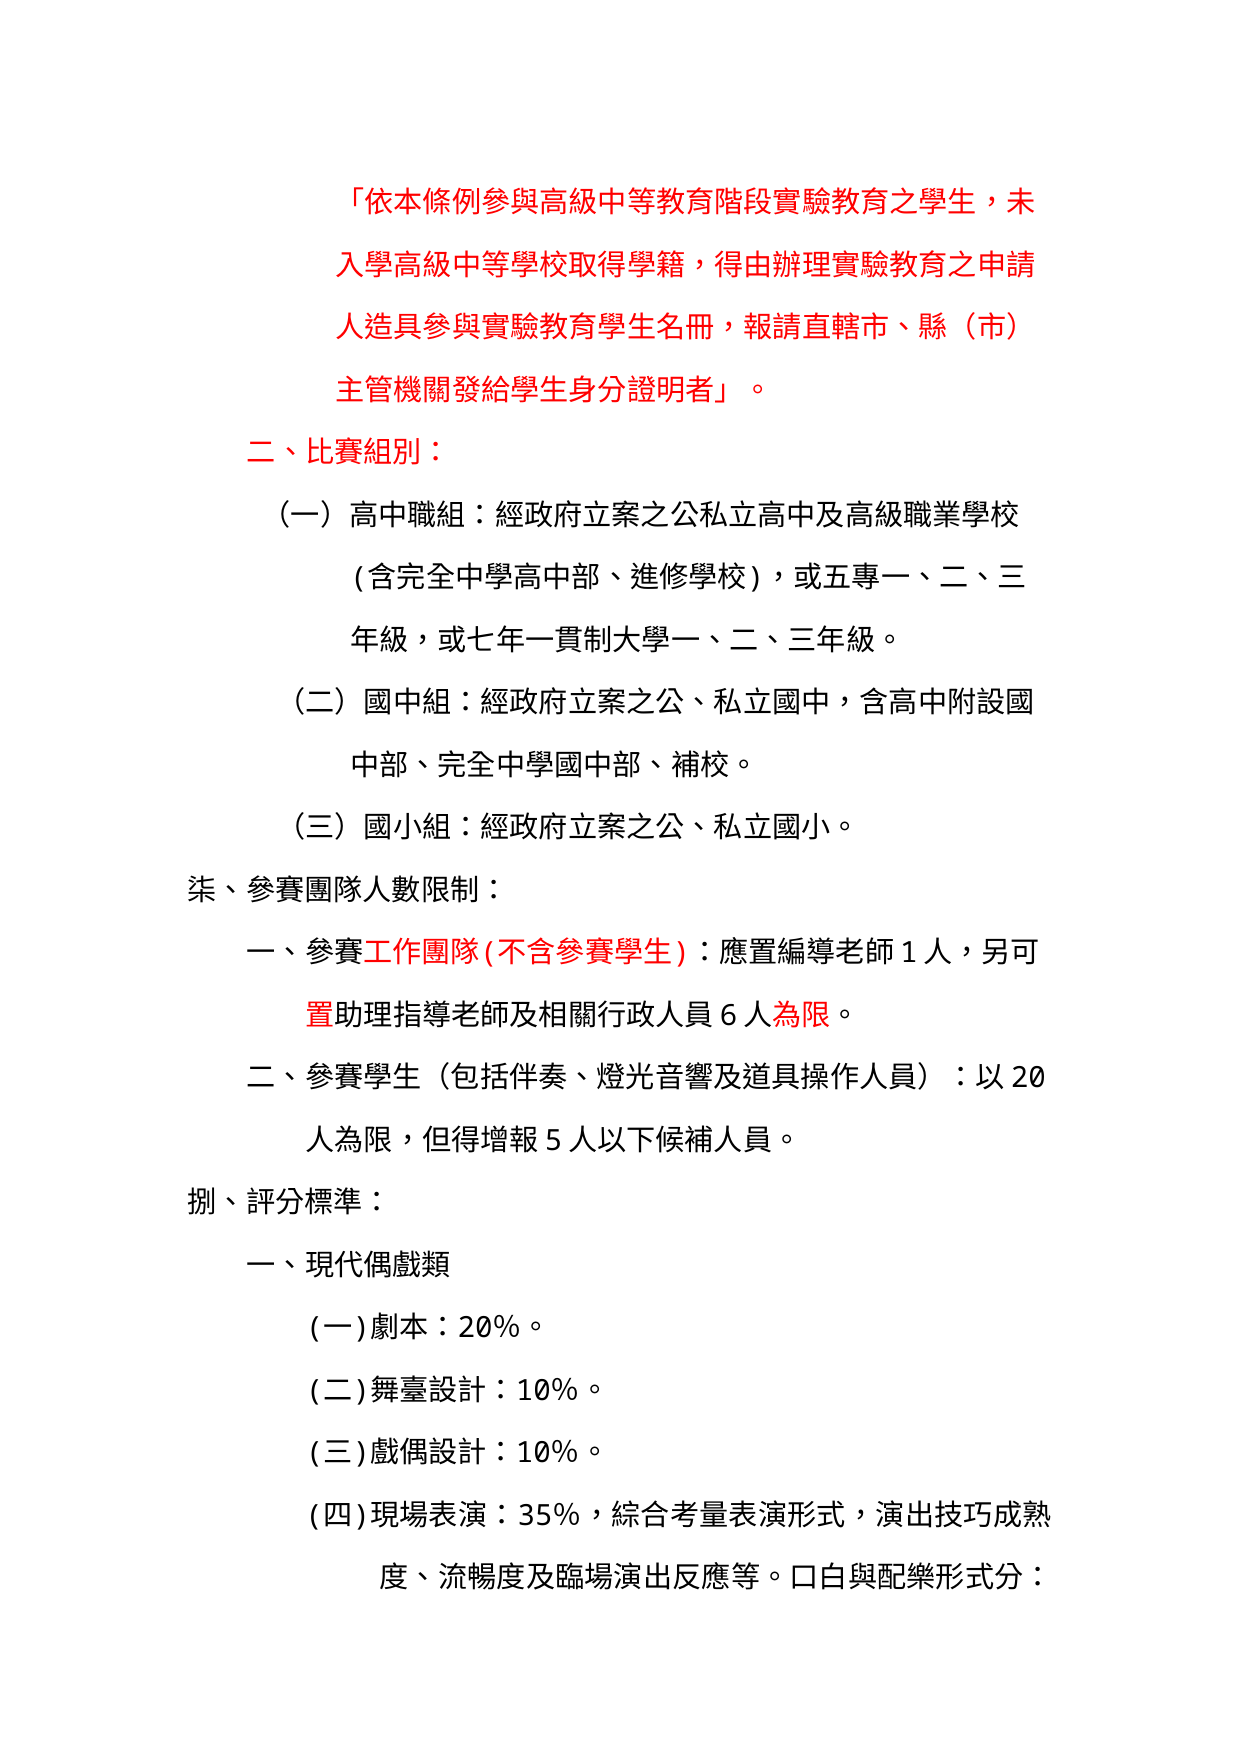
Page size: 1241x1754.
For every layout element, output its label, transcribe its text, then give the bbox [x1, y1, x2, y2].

text （三）國小組：經政府立案之公、私立國小。 [276, 783, 1053, 846]
text 二、參賽學生（包括伴奏、燈光音響及道具操作人員）：以20人為限，但得增報5人以下候補人員。 [246, 1033, 1053, 1158]
text (三)戲偶設計：10％。 [306, 1408, 1053, 1471]
text （二）國中組：經政府立案之公、私立國中，含高中附設國中部、完全中學國中部、補校。 [276, 658, 1053, 783]
text (二)舞臺設計：10％。 [306, 1346, 1053, 1408]
text 捌、評分標準： [187, 1158, 1053, 1221]
text 一、現代偶戲類 [246, 1221, 1053, 1283]
text 二、比賽組別： [247, 408, 1053, 471]
text 柒、參賽團隊人數限制： [187, 846, 1053, 908]
text (四)現場表演：35％，綜合考量表演形式，演出技巧成熟度、流暢度及臨場演出反應等。口白與配樂形式分： [305, 1471, 1053, 1596]
text (一)劇本：20％。 [306, 1283, 1053, 1346]
text 「依本條例參與高級中等教育階段實驗教育之學生，未入學高級中等學校取得學籍，得由辦理實驗教育之申請人造具參與實驗教育學生名冊，報請直轄市、縣（市）主管機關發給學生身分證明者」。 [276, 158, 1053, 408]
text （一）高中職組：經政府立案之公私立高中及高級職業學校(含完全中學高中部、進修學校)，或五專一、二、三年級，或七年一貫制大學一、二、三年級。 [261, 471, 1053, 658]
text 一、參賽工作團隊(不含參賽學生)：應置編導老師1人，另可置助理指導老師及相關行政人員6人為限。 [246, 908, 1053, 1033]
